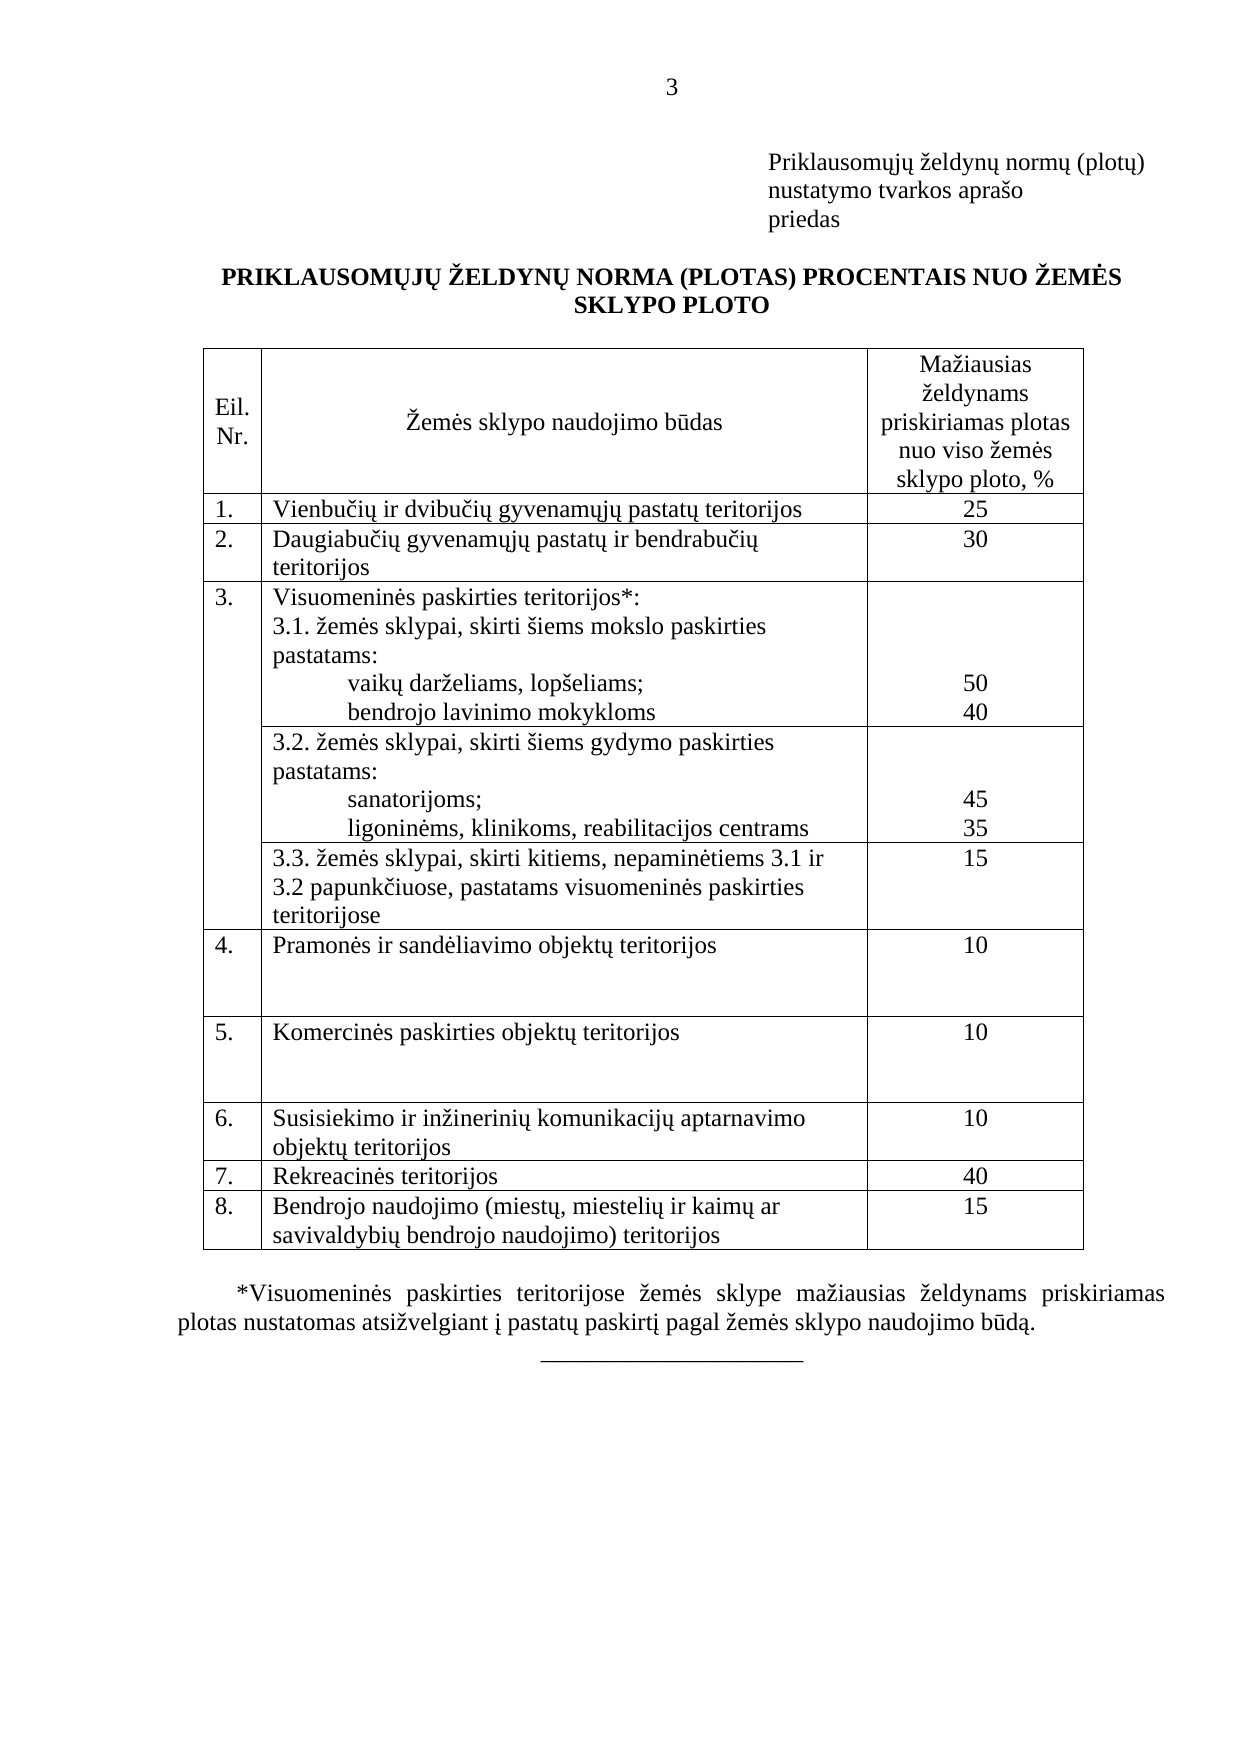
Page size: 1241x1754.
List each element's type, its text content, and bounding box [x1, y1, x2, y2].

table_cell 7. [204, 1161, 261, 1190]
table_cell Susisiekimo ir inžinerinių komunikacijų aptarnavimo objektų teritorijos [262, 1103, 867, 1160]
table_header Žemės sklypo naudojimo būdas [262, 349, 867, 493]
table_header Mažiausias želdynams priskiriamas plotas nuo viso žemės sklypo ploto, % [868, 349, 1083, 493]
table_cell 4. [204, 930, 261, 1016]
text priedas [177, 204, 1166, 233]
table_header Eil. Nr. [204, 349, 261, 493]
table_cell 10 [868, 930, 1083, 1016]
table_cell Komercinės paskirties objektų teritorijos [262, 1017, 867, 1102]
table_cell 10 [868, 1103, 1083, 1160]
table_cell 50 40 [868, 582, 1083, 726]
table_cell 6. [204, 1103, 261, 1160]
table_cell 2. [204, 524, 261, 581]
table_cell 25 [868, 494, 1083, 523]
table_cell Pramonės ir sandėliavimo objektų teritorijos [262, 930, 867, 1016]
table_cell [204, 842, 261, 929]
text nustatymo tvarkos aprašo [177, 176, 1166, 204]
table_cell 15 [868, 843, 1083, 929]
table_cell 1. [204, 494, 261, 523]
table_cell Visuomeninės paskirties teritorijos*: 3.1. žemės sklypai, skirti šiems mokslo paskirties pastatams: vaikų darželiams, lopšeliams; bendrojo lavinimo mokykloms [262, 582, 867, 726]
table_cell 10 [868, 1017, 1083, 1102]
table_cell 15 [868, 1191, 1083, 1249]
table_cell 5. [204, 1017, 261, 1102]
table_cell 3.2. žemės sklypai, skirti šiems gydymo paskirties pastatams: sanatorijoms; ligoninėms, klinikoms, reabilitacijos centrams [262, 727, 867, 842]
table_cell 30 [868, 524, 1083, 581]
text Priklausomųjų želdynų normų (plotų) [177, 147, 1166, 176]
table_cell Daugiabučių gyvenamųjų pastatų ir bendrabučių teritorijos [262, 524, 867, 581]
text Priklausomųjų želdynų norma (plotas) procentais nuo žemės sklypo ploto [177, 262, 1166, 319]
text *Visuomeninės paskirties teritorijose žemės sklype mažiausias želdynams priskiriamas plotas nustatomas atsižvelgiant į pastatų paskirtį pagal žemės sklypo naudojimo būdą. [177, 1278, 1166, 1336]
table_cell 40 [868, 1161, 1083, 1190]
text _____________________ [177, 1336, 1166, 1365]
table_cell Bendrojo naudojimo (miestų, miestelių ir kaimų ar savivaldybių bendrojo naudojimo) teritorijos [262, 1191, 867, 1249]
table_cell 8. [204, 1191, 261, 1249]
table_cell 45 35 [868, 727, 1083, 842]
table_cell Vienbučių ir dvibučių gyvenamųjų pastatų teritorijos [262, 494, 867, 523]
table_cell 3. [204, 582, 261, 726]
table_cell 3.3. žemės sklypai, skirti kitiems, nepaminėtiems 3.1 ir 3.2 papunkčiuose, pastatams visuomeninės paskirties teritorijose [262, 843, 867, 929]
table_cell [204, 726, 261, 842]
table_cell Rekreacinės teritorijos [262, 1161, 867, 1190]
